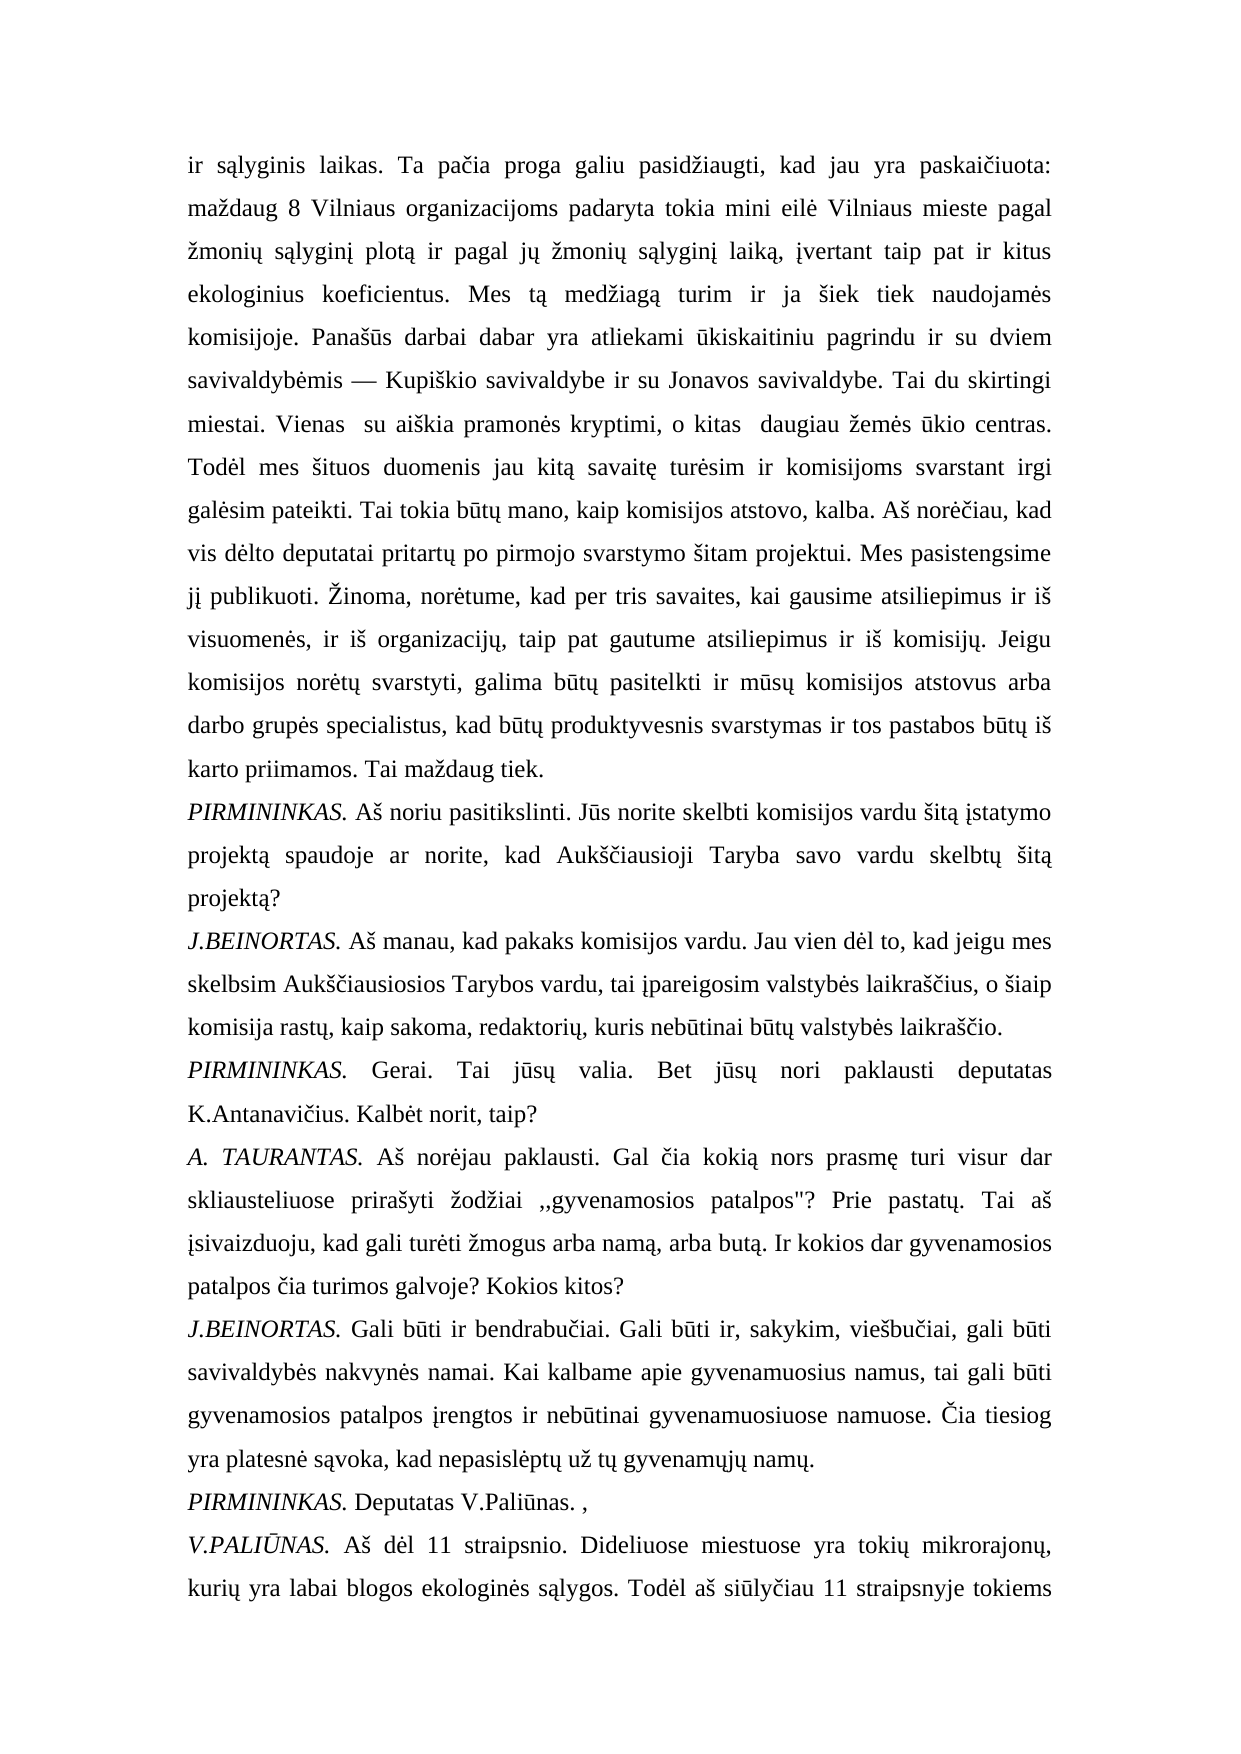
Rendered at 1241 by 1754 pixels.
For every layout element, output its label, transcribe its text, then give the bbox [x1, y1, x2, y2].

text PIRMININKAS. Deputatas V.Paliūnas. , [187, 1487, 1053, 1516]
text PIRMININKAS. Aš noriu pasitikslinti. Jūs norite skelbti komisijos vardu šitą įstatymo projektą spaudoje ar norite, kad Aukščiausioji Taryba savo vardu skelbtų šitą projektą? [187, 797, 1053, 912]
text A. TAURANTAS. Aš norėjau paklausti. Gal čia kokią nors prasmę turi visur dar skliausteliuose prirašyti žodžiai ,,gyvenamosios patalpos"? Prie pastatų. Tai aš įsivaizduoju, kad gali turėti žmogus arba namą, arba butą. Ir kokios dar gyvenamosios patalpos čia turimos galvoje? Kokios kitos? [187, 1142, 1053, 1300]
text J.BEINORTAS. Gali būti ir bendrabučiai. Gali būti ir, sakykim, viešbučiai, gali būti savivaldybės nakvynės namai. Kai kalbame apie gyvenamuosius namus, tai gali būti gyvenamosios patalpos įrengtos ir nebūtinai gyvenamuosiuose namuose. Čia tiesiog yra platesnė sąvoka, kad nepasislėptų už tų gyvenamųjų namų. [187, 1314, 1053, 1472]
text ir sąlyginis laikas. Ta pačia proga galiu pasidžiaugti, kad jau yra paskaičiuota: maždaug 8 Vilniaus organizacijoms padaryta tokia mini eilė Vilniaus mieste pagal žmonių sąlyginį plotą ir pagal jų žmonių sąlyginį laiką, įvertant taip pat ir kitus ekologinius koeficientus. Mes tą medžiagą turim ir ja šiek tiek naudojamės komisijoje. Panašūs darbai dabar yra atliekami ūkiskaitiniu pagrindu ir su dviem savivaldybėmis — Kupiškio savivaldybe ir su Jonavos savivaldybe. Tai du skirtingi miestai. Vienas su aiškia pramonės kryptimi, o kitas daugiau žemės ūkio centras. Todėl mes šituos duomenis jau kitą savaitę turėsim ir komisijoms svarstant irgi galėsim pateikti. Tai tokia būtų mano, kaip komisijos atstovo, kalba. Aš norėčiau, kad vis dėlto deputatai pritartų po pirmojo svarstymo šitam projektui. Mes pasistengsime jį publikuoti. Žinoma, norėtume, kad per tris savaites, kai gausime atsiliepimus ir iš visuomenės, ir iš organizacijų, taip pat gautume atsiliepimus ir iš komisijų. Jeigu komisijos norėtų svarstyti, galima būtų pasitelkti ir mūsų komisijos atstovus arba darbo grupės specialistus, kad būtų produktyvesnis svarstymas ir tos pastabos būtų iš karto priimamos. Tai maždaug tiek. [187, 150, 1053, 782]
text J.BEINORTAS. Aš manau, kad pakaks komisijos vardu. Jau vien dėl to, kad jeigu mes skelbsim Aukščiausiosios Tarybos vardu, tai įpareigosim valstybės laikraščius, o šiaip komisija rastų, kaip sakoma, redaktorių, kuris nebūtinai būtų valstybės laikraščio. [187, 926, 1053, 1041]
text PIRMININKAS. Gerai. Tai jūsų valia. Bet jūsų nori paklausti deputatas K.Antanavičius. Kalbėt norit, taip? [187, 1056, 1053, 1127]
text V.PALIŪNAS. Aš dėl 11 straipsnio. Dideliuose miestuose yra tokių mikrorajonų, kurių yra labai blogos ekologinės sąlygos. Todėl aš siūlyčiau 11 straipsnyje tokiems [187, 1530, 1053, 1602]
